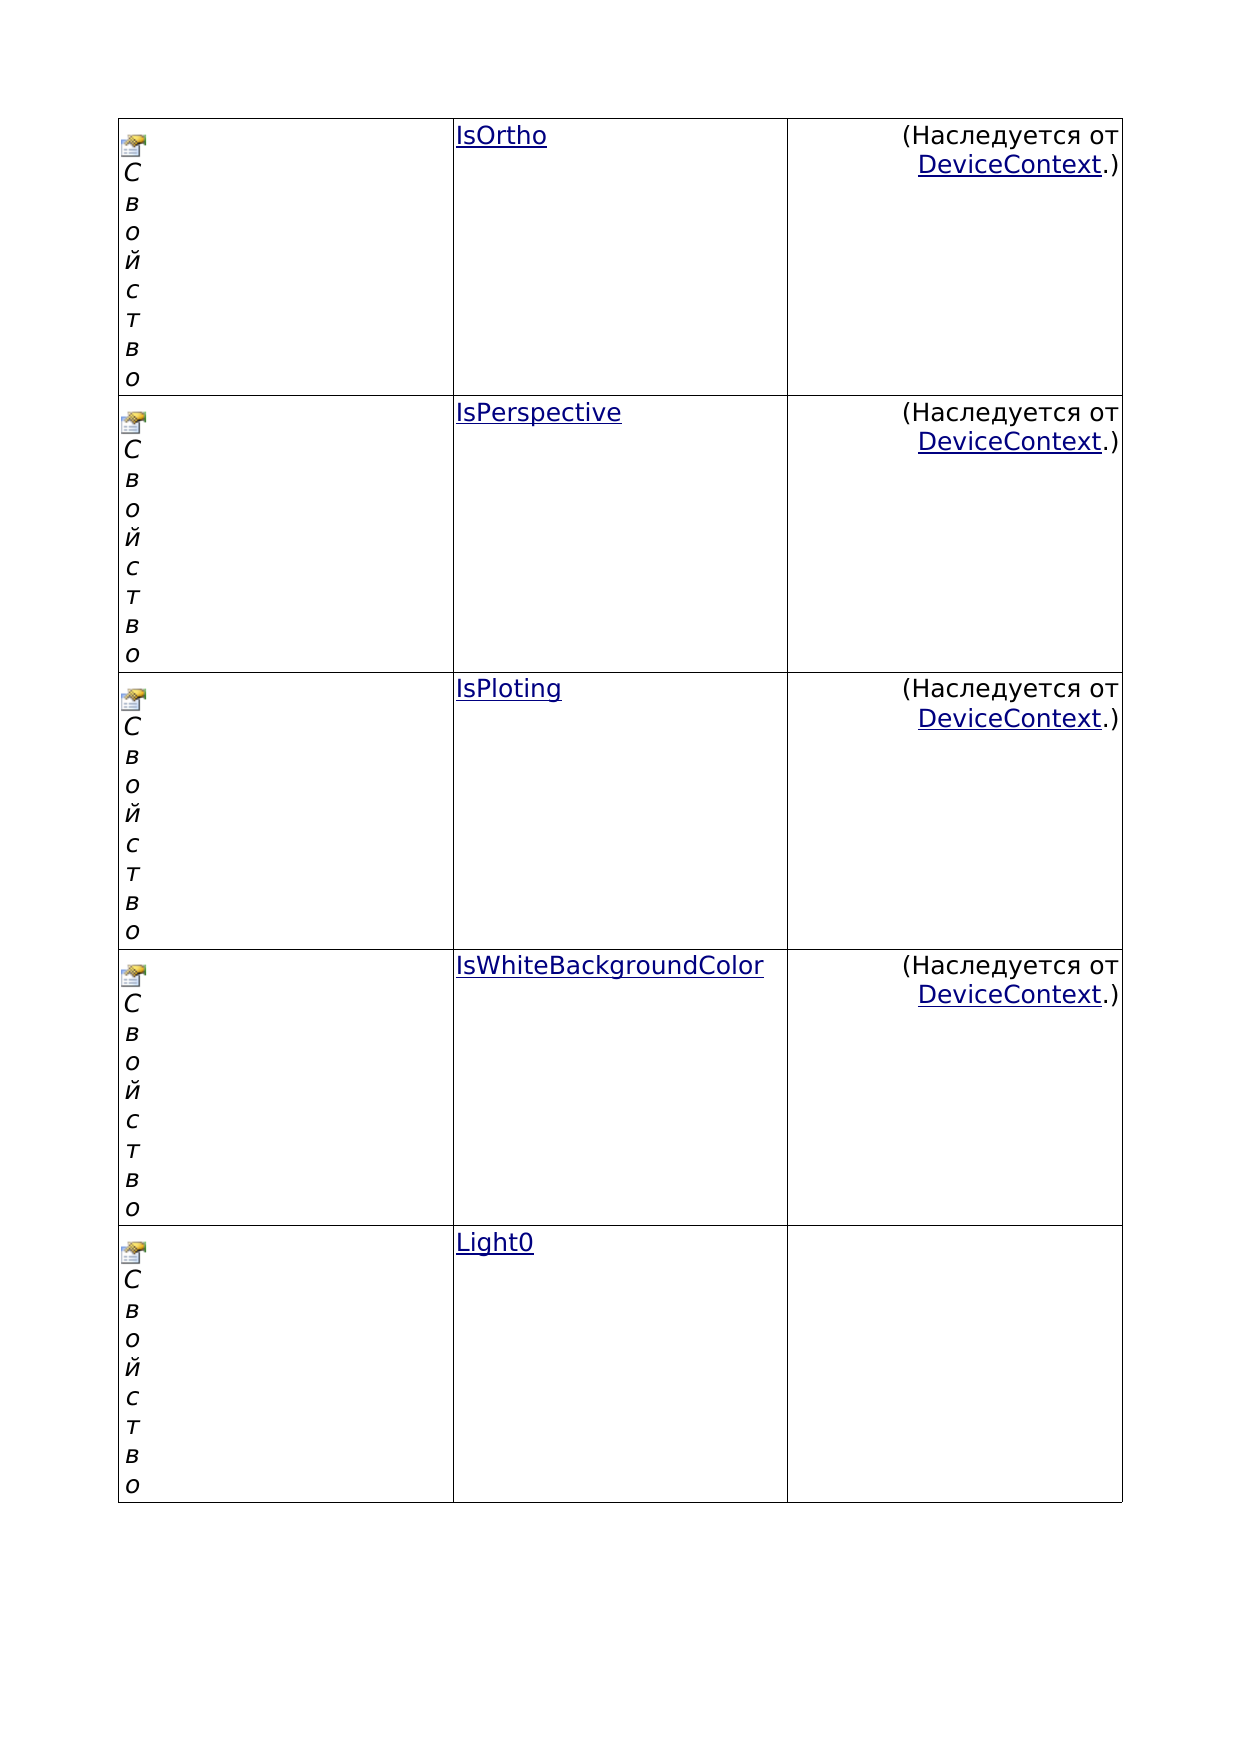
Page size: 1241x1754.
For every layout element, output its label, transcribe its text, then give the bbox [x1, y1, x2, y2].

table_cell (Наследуется от DeviceContext.) [788, 950, 1122, 1225]
table_cell [119, 673, 453, 948]
table_cell (Наследуется от DeviceContext.) [788, 119, 1122, 395]
table_cell [119, 950, 453, 1225]
picture [121, 1240, 147, 1266]
table_cell IsPloting [454, 673, 787, 948]
picture [121, 687, 147, 713]
table_cell IsPerspective [454, 396, 787, 672]
table_cell [119, 1226, 453, 1502]
table_cell IsOrtho [454, 119, 787, 395]
table_cell (Наследуется от DeviceContext.) [788, 673, 1122, 948]
table_cell IsWhiteBackgroundColor [454, 950, 787, 1225]
picture [121, 133, 147, 159]
picture [121, 963, 147, 989]
table_cell [788, 1226, 1122, 1502]
table_cell (Наследуется от DeviceContext.) [788, 396, 1122, 672]
table_cell [119, 396, 453, 672]
table_cell [119, 119, 453, 395]
table_cell Light0 [454, 1226, 787, 1502]
picture [121, 410, 147, 436]
